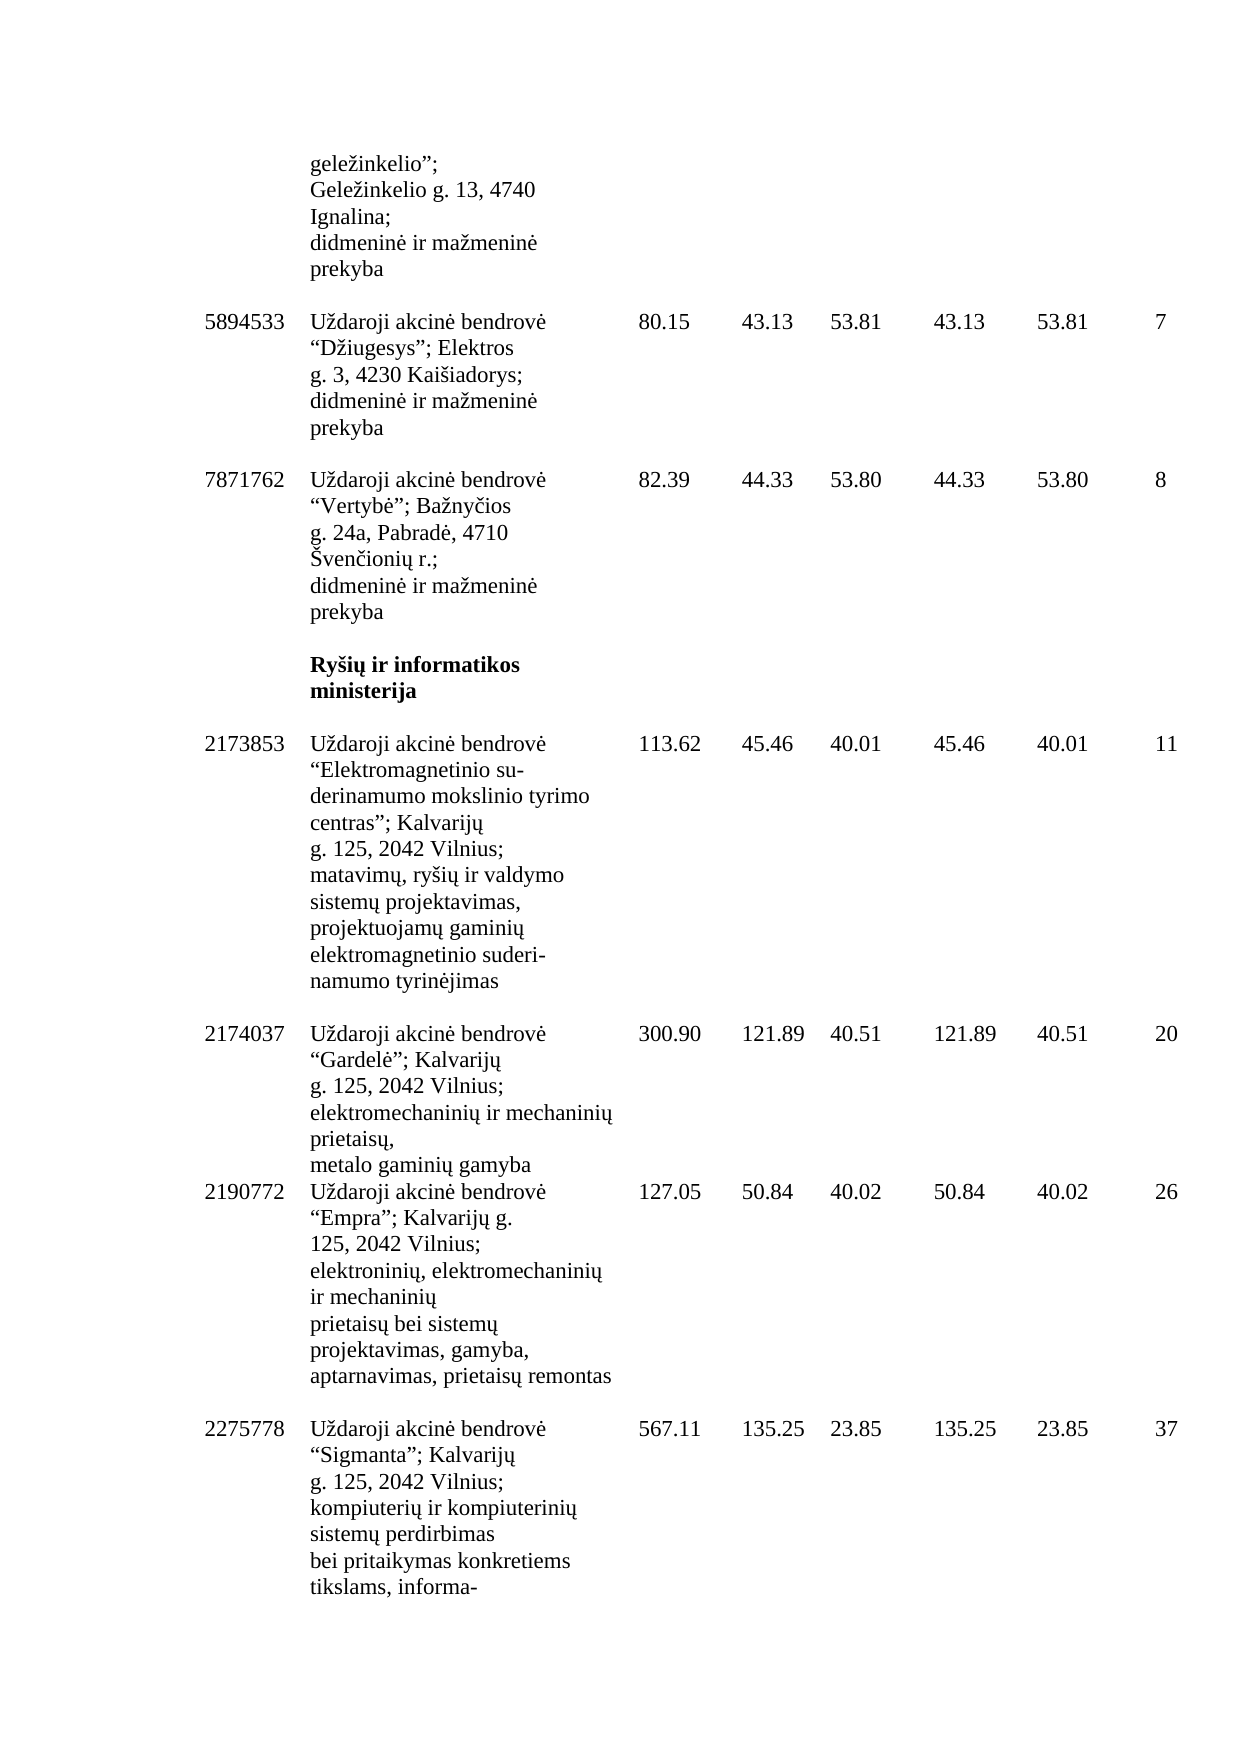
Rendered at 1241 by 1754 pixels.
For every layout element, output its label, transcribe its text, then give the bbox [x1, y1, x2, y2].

table_cell [188, 150, 298, 176]
table_cell 53.81 [819, 308, 922, 361]
table_cell [922, 229, 1026, 282]
table_cell [819, 1547, 922, 1599]
table_cell [188, 967, 298, 993]
table_cell [1144, 176, 1241, 229]
table_cell [819, 1362, 922, 1389]
table_cell [627, 387, 730, 440]
table_cell [627, 1389, 730, 1415]
table_cell 44.33 [730, 466, 819, 519]
table_cell [922, 862, 1026, 914]
table_cell g. 3, 4230 Kaišiadorys; [299, 361, 627, 387]
table_cell 44.33 [922, 466, 1026, 519]
table_cell metalo gaminių gamyba [299, 1151, 627, 1178]
table_cell [730, 862, 819, 914]
table_cell [627, 519, 730, 572]
table_cell [730, 229, 819, 282]
table_cell [922, 1099, 1026, 1151]
table_cell 11 [1144, 730, 1241, 782]
table_cell [819, 1389, 922, 1415]
table_cell [730, 387, 819, 440]
table_cell [627, 229, 730, 282]
table_cell [1144, 1389, 1241, 1415]
table_cell [1026, 1099, 1144, 1151]
table_cell [188, 862, 298, 914]
table_cell Uždaroji akcinė bendrovė “Džiugesys”; Elektros [299, 308, 627, 361]
table_cell [627, 1257, 730, 1309]
table_cell [819, 519, 922, 572]
table_cell [730, 835, 819, 862]
table_cell didmeninė ir mažmeninė prekyba [299, 387, 627, 440]
table_cell [1144, 914, 1241, 967]
table_cell 2275778 [188, 1415, 298, 1468]
table_cell [188, 361, 298, 387]
table_cell [922, 1494, 1026, 1547]
table_cell Geležinkelio g. 13, 4740 Ignalina; [299, 176, 627, 229]
table_cell [627, 361, 730, 387]
table_cell 43.13 [922, 308, 1026, 361]
table_cell didmeninė ir mažmeninė prekyba [299, 229, 627, 282]
table_cell [1144, 651, 1241, 703]
table_cell [1026, 1073, 1144, 1099]
table_cell [819, 150, 922, 176]
table_cell [922, 176, 1026, 229]
table_cell didmeninė ir mažmeninė prekyba [299, 572, 627, 624]
table_cell [819, 914, 922, 967]
table_cell 80.15 [627, 308, 730, 361]
table_cell [730, 440, 819, 466]
table_cell [188, 1257, 298, 1309]
table_cell 45.46 [730, 730, 819, 782]
table_cell 40.51 [819, 1020, 922, 1072]
table_cell 121.89 [730, 1020, 819, 1072]
table_cell [188, 835, 298, 862]
table_cell [730, 1389, 819, 1415]
table_cell [819, 440, 922, 466]
table_cell [1026, 993, 1144, 1020]
table_cell [627, 1231, 730, 1257]
table_cell [188, 572, 298, 624]
table_cell [922, 150, 1026, 176]
table_cell 26 [1144, 1178, 1241, 1231]
table_cell elektroninių, elektromechaninių ir mechaninių [299, 1257, 627, 1309]
table_cell [819, 1494, 922, 1547]
table_cell geležinkelio”; [299, 150, 627, 176]
table_cell [627, 1494, 730, 1547]
table_cell [1144, 1494, 1241, 1547]
table_cell [188, 440, 298, 466]
table_cell [1026, 783, 1144, 835]
table_cell [819, 993, 922, 1020]
table_cell [627, 1547, 730, 1599]
table_cell Uždaroji akcinė bendrovė “Sigmanta”; Kalvarijų [299, 1415, 627, 1468]
table_cell g. 125, 2042 Vilnius; [299, 1468, 627, 1494]
table_cell [1144, 704, 1241, 730]
table_cell 40.01 [1026, 730, 1144, 782]
table_cell [1026, 1494, 1144, 1547]
table_cell 45.46 [922, 730, 1026, 782]
table_cell [922, 387, 1026, 440]
table_cell 2173853 [188, 730, 298, 782]
table_cell [299, 1389, 627, 1415]
table_cell [627, 783, 730, 835]
table_cell [1026, 862, 1144, 914]
table_cell [188, 1389, 298, 1415]
table_cell 37 [1144, 1415, 1241, 1468]
table_cell [627, 150, 730, 176]
table_cell projektuojamų gaminių elektromagnetinio suderi- [299, 914, 627, 967]
table_cell 135.25 [922, 1415, 1026, 1468]
table_cell 113.62 [627, 730, 730, 782]
table_cell [1026, 282, 1144, 308]
table_cell [1026, 1389, 1144, 1415]
table_cell [730, 993, 819, 1020]
table_cell [1144, 967, 1241, 993]
table_cell [922, 835, 1026, 862]
table_cell [627, 624, 730, 651]
table_cell [299, 440, 627, 466]
table_cell [1144, 1151, 1241, 1178]
table_cell [922, 361, 1026, 387]
table_cell prietaisų bei sistemų projektavimas, gamyba, [299, 1310, 627, 1362]
table_cell [819, 1151, 922, 1178]
table_cell 135.25 [730, 1415, 819, 1468]
table_cell [1026, 835, 1144, 862]
table_cell [188, 1099, 298, 1151]
table_cell [922, 440, 1026, 466]
table_cell [299, 993, 627, 1020]
table_cell [730, 519, 819, 572]
table_cell [1026, 440, 1144, 466]
table_cell [730, 914, 819, 967]
table_cell 127.05 [627, 1178, 730, 1231]
table_cell 53.80 [1026, 466, 1144, 519]
table_cell [1144, 282, 1241, 308]
table_cell [1026, 1468, 1144, 1494]
table_cell elektromechaninių ir mechaninių prietaisų, [299, 1099, 627, 1151]
table_cell [188, 783, 298, 835]
table_cell 53.80 [819, 466, 922, 519]
table_cell [1144, 1099, 1241, 1151]
table_cell [627, 993, 730, 1020]
table_cell [1026, 1257, 1144, 1309]
table_cell [922, 1151, 1026, 1178]
table_cell [730, 1494, 819, 1547]
table_cell 53.81 [1026, 308, 1144, 361]
table_cell [1144, 229, 1241, 282]
table_cell 20 [1144, 1020, 1241, 1072]
table_cell aptarnavimas, prietaisų remontas [299, 1362, 627, 1389]
table_cell [627, 282, 730, 308]
table_cell [299, 704, 627, 730]
table_cell 50.84 [730, 1178, 819, 1231]
table_cell [188, 624, 298, 651]
table_cell [922, 519, 1026, 572]
table_cell 82.39 [627, 466, 730, 519]
table_cell [730, 150, 819, 176]
table_cell [730, 1151, 819, 1178]
table_cell [922, 967, 1026, 993]
table_cell [1144, 519, 1241, 572]
table_cell 40.01 [819, 730, 922, 782]
table_cell [922, 1310, 1026, 1362]
table_cell [819, 572, 922, 624]
table_cell [819, 282, 922, 308]
table_cell [188, 651, 298, 703]
table_cell [730, 282, 819, 308]
table_cell [730, 1231, 819, 1257]
table_cell 7871762 [188, 466, 298, 519]
table_cell [730, 1073, 819, 1099]
table_cell Uždaroji akcinė bendrovė “Vertybė”; Bažnyčios [299, 466, 627, 519]
table_cell 43.13 [730, 308, 819, 361]
table_cell [730, 783, 819, 835]
table_cell kompiuterių ir kompiuterinių sistemų perdirbimas [299, 1494, 627, 1547]
table_cell 300.90 [627, 1020, 730, 1072]
table_cell [730, 1257, 819, 1309]
table_cell [922, 1547, 1026, 1599]
table_cell [188, 229, 298, 282]
table_cell [188, 1494, 298, 1547]
table_cell [730, 1099, 819, 1151]
table_cell [1144, 1547, 1241, 1599]
table_cell [819, 835, 922, 862]
table_cell [1026, 572, 1144, 624]
table_cell [1026, 1231, 1144, 1257]
table_cell [730, 1310, 819, 1362]
table_cell 40.51 [1026, 1020, 1144, 1072]
table_cell [819, 176, 922, 229]
table_cell [627, 914, 730, 967]
table_cell [627, 651, 730, 703]
table_cell [922, 624, 1026, 651]
table_cell [188, 176, 298, 229]
table_cell 50.84 [922, 1178, 1026, 1231]
table_cell [922, 1389, 1026, 1415]
table_cell namumo tyrinėjimas [299, 967, 627, 993]
table_cell [1026, 914, 1144, 967]
table_cell Ryšių ir informatikos ministerija [299, 651, 627, 703]
table_cell [627, 1362, 730, 1389]
table_cell [1026, 229, 1144, 282]
table_cell bei pritaikymas konkretiems tikslams, informa- [299, 1547, 627, 1599]
table_cell [730, 176, 819, 229]
table_cell [1026, 651, 1144, 703]
table_cell [922, 1231, 1026, 1257]
table_cell [627, 967, 730, 993]
table_cell [922, 1362, 1026, 1389]
table_cell [627, 1468, 730, 1494]
table_cell [627, 176, 730, 229]
table_cell [627, 835, 730, 862]
table_cell [730, 1547, 819, 1599]
table_cell [819, 387, 922, 440]
table_cell [819, 651, 922, 703]
table_cell [1026, 624, 1144, 651]
table_cell 23.85 [1026, 1415, 1144, 1468]
table_cell [1144, 440, 1241, 466]
table_cell [1144, 783, 1241, 835]
table_cell [1026, 1310, 1144, 1362]
table_cell [1144, 1073, 1241, 1099]
table_cell [188, 1362, 298, 1389]
table_cell Uždaroji akcinė bendrovė “Elektromagnetinio su- [299, 730, 627, 782]
table_cell 23.85 [819, 1415, 922, 1468]
table_cell [188, 519, 298, 572]
table_cell 40.02 [1026, 1178, 1144, 1231]
table_cell [1026, 704, 1144, 730]
table_cell [299, 624, 627, 651]
table_cell [922, 704, 1026, 730]
table_cell 7 [1144, 308, 1241, 361]
table_cell [819, 1257, 922, 1309]
table_cell [188, 1073, 298, 1099]
table_cell [1026, 1362, 1144, 1389]
table_cell [1026, 967, 1144, 993]
table_cell 40.02 [819, 1178, 922, 1231]
table_cell [1144, 835, 1241, 862]
table_cell 125, 2042 Vilnius; [299, 1231, 627, 1257]
table_cell [188, 1310, 298, 1362]
table_cell [1144, 993, 1241, 1020]
table_cell [1144, 1468, 1241, 1494]
table_cell [1026, 1151, 1144, 1178]
table_cell [1144, 624, 1241, 651]
table_cell [627, 440, 730, 466]
table_cell [1144, 150, 1241, 176]
table_cell [819, 361, 922, 387]
table_cell [188, 1468, 298, 1494]
table_cell [1144, 1231, 1241, 1257]
table_cell [819, 1468, 922, 1494]
table_cell [1026, 176, 1144, 229]
table_cell 567.11 [627, 1415, 730, 1468]
table_cell [730, 967, 819, 993]
table_cell [1144, 862, 1241, 914]
table_cell g. 24a, Pabradė, 4710 Švenčionių r.; [299, 519, 627, 572]
table_cell [730, 1468, 819, 1494]
table_cell Uždaroji akcinė bendrovė “Gardelė”; Kalvarijų [299, 1020, 627, 1072]
table_cell [922, 783, 1026, 835]
table_cell [1026, 519, 1144, 572]
table_cell 121.89 [922, 1020, 1026, 1072]
table_cell [1144, 1257, 1241, 1309]
table_cell [627, 862, 730, 914]
table_cell Uždaroji akcinė bendrovė “Empra”; Kalvarijų g. [299, 1178, 627, 1231]
table_cell [819, 967, 922, 993]
table_cell [922, 993, 1026, 1020]
table_cell [1144, 1362, 1241, 1389]
table_cell [819, 1073, 922, 1099]
table_cell [188, 1151, 298, 1178]
table_cell [627, 1099, 730, 1151]
table_cell [1144, 1310, 1241, 1362]
table_cell [819, 229, 922, 282]
table_cell [188, 914, 298, 967]
table_cell [819, 704, 922, 730]
table_cell [730, 704, 819, 730]
table_cell [922, 1073, 1026, 1099]
table_cell [819, 1099, 922, 1151]
table_cell [188, 282, 298, 308]
table_cell [819, 862, 922, 914]
table_cell [922, 572, 1026, 624]
table_cell [730, 361, 819, 387]
table_cell [922, 1468, 1026, 1494]
table_cell [922, 1257, 1026, 1309]
table_cell [1026, 150, 1144, 176]
table_cell [188, 704, 298, 730]
table_cell [627, 572, 730, 624]
table_cell [299, 282, 627, 308]
table_cell [922, 651, 1026, 703]
table_cell [730, 651, 819, 703]
table_cell [819, 783, 922, 835]
table_cell [730, 624, 819, 651]
table_cell matavimų, ryšių ir valdymo sistemų projektavimas, [299, 862, 627, 914]
table_cell [1026, 387, 1144, 440]
table_cell [188, 1547, 298, 1599]
table_cell g. 125, 2042 Vilnius; [299, 835, 627, 862]
table_cell [819, 1231, 922, 1257]
table_cell 2174037 [188, 1020, 298, 1072]
table_cell derinamumo mokslinio tyrimo centras”; Kalvarijų [299, 783, 627, 835]
table_cell 8 [1144, 466, 1241, 519]
table_cell [819, 1310, 922, 1362]
table_cell [730, 1362, 819, 1389]
table_cell [922, 914, 1026, 967]
table_cell [1144, 572, 1241, 624]
table_cell [627, 1073, 730, 1099]
table_cell [188, 387, 298, 440]
table_cell [730, 572, 819, 624]
table_cell [627, 1310, 730, 1362]
table_cell g. 125, 2042 Vilnius; [299, 1073, 627, 1099]
table_cell [627, 1151, 730, 1178]
table_cell [627, 704, 730, 730]
table_cell [188, 1231, 298, 1257]
table_cell 5894533 [188, 308, 298, 361]
table_cell [188, 993, 298, 1020]
table_cell [922, 282, 1026, 308]
table_cell [819, 624, 922, 651]
table_cell [1026, 1547, 1144, 1599]
table_cell [1144, 387, 1241, 440]
table_cell [1026, 361, 1144, 387]
table_cell 2190772 [188, 1178, 298, 1231]
table_cell [1144, 361, 1241, 387]
